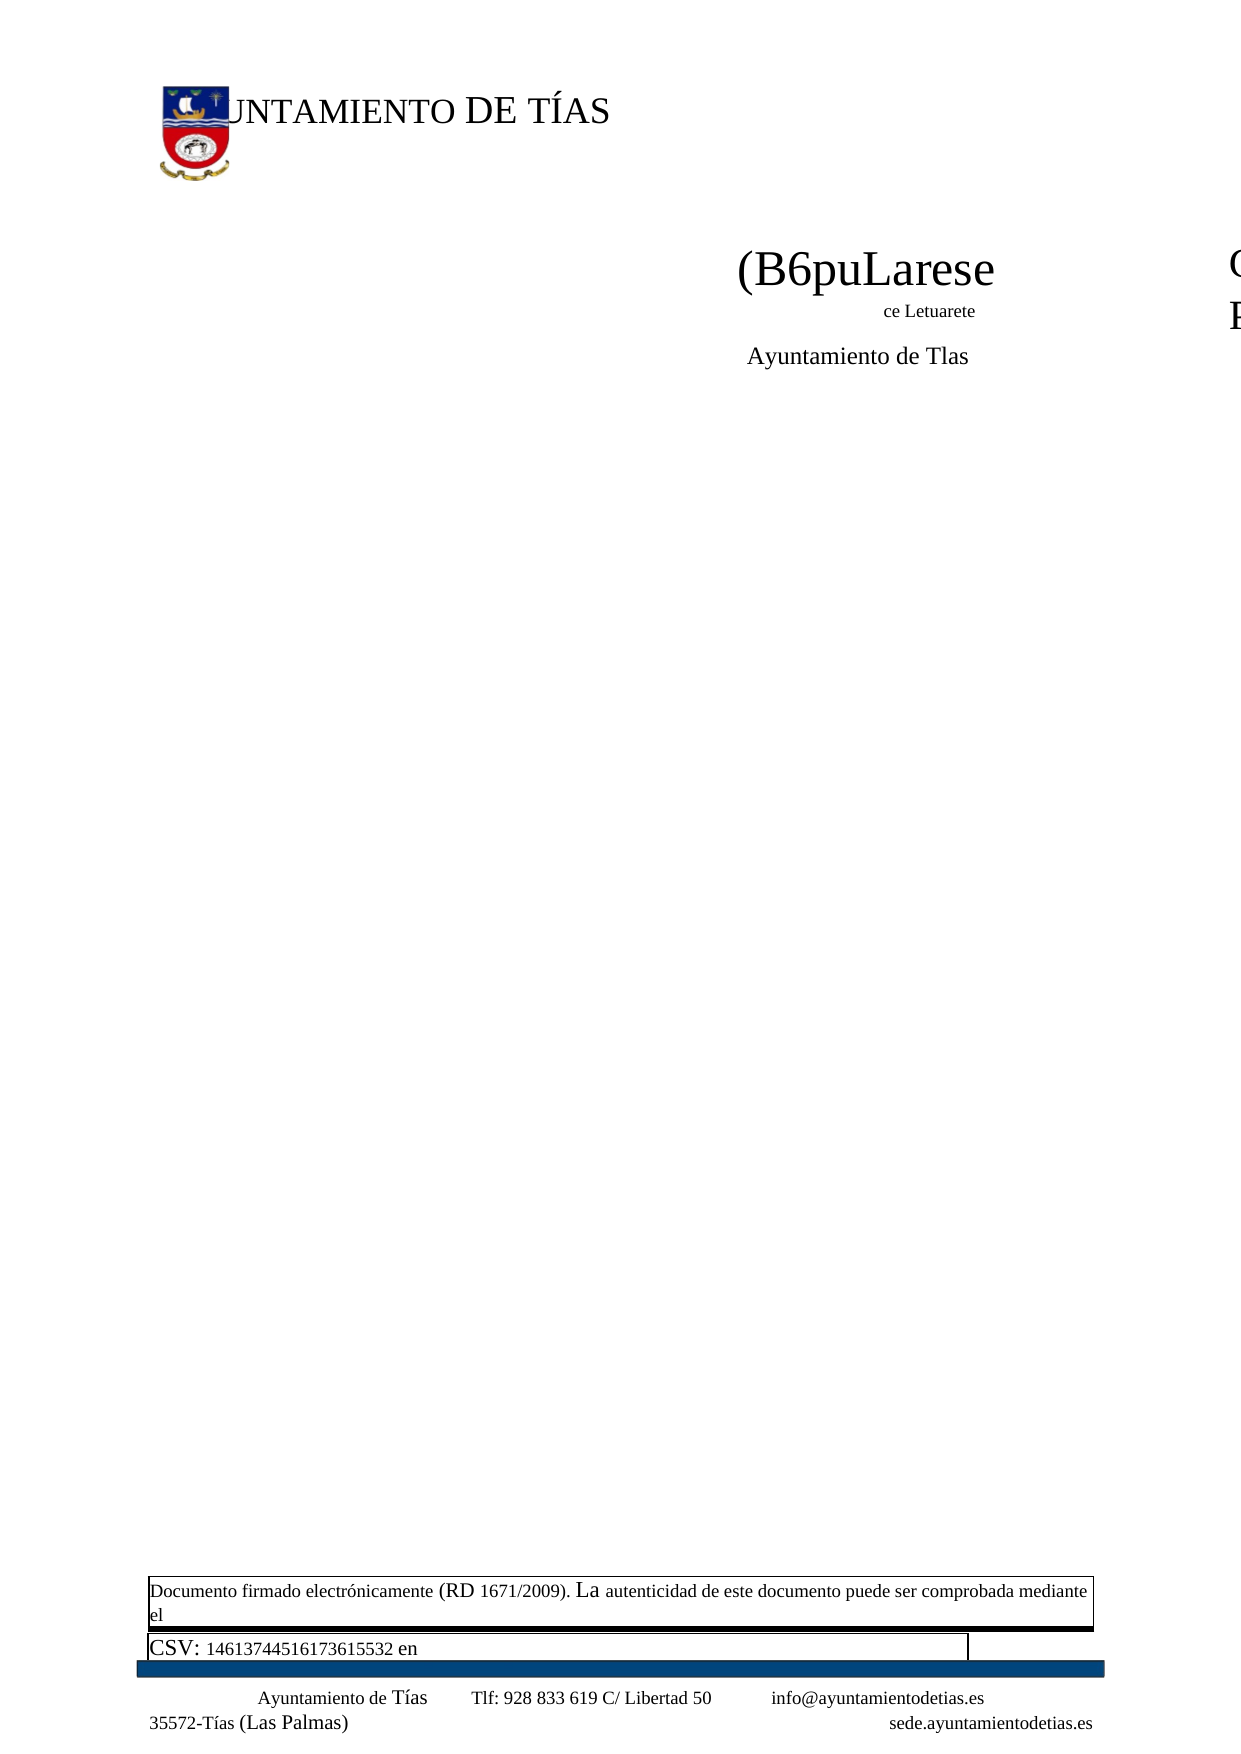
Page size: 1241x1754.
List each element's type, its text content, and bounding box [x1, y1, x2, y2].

table_header Grupo Popular [1229, 239, 1240, 302]
table_header (B6puLarese ce Letuarete [737, 239, 1229, 341]
text Ayuntamiento de Tlas [737, 341, 969, 370]
picture [136, 1660, 1105, 1678]
picture [159, 86, 230, 181]
